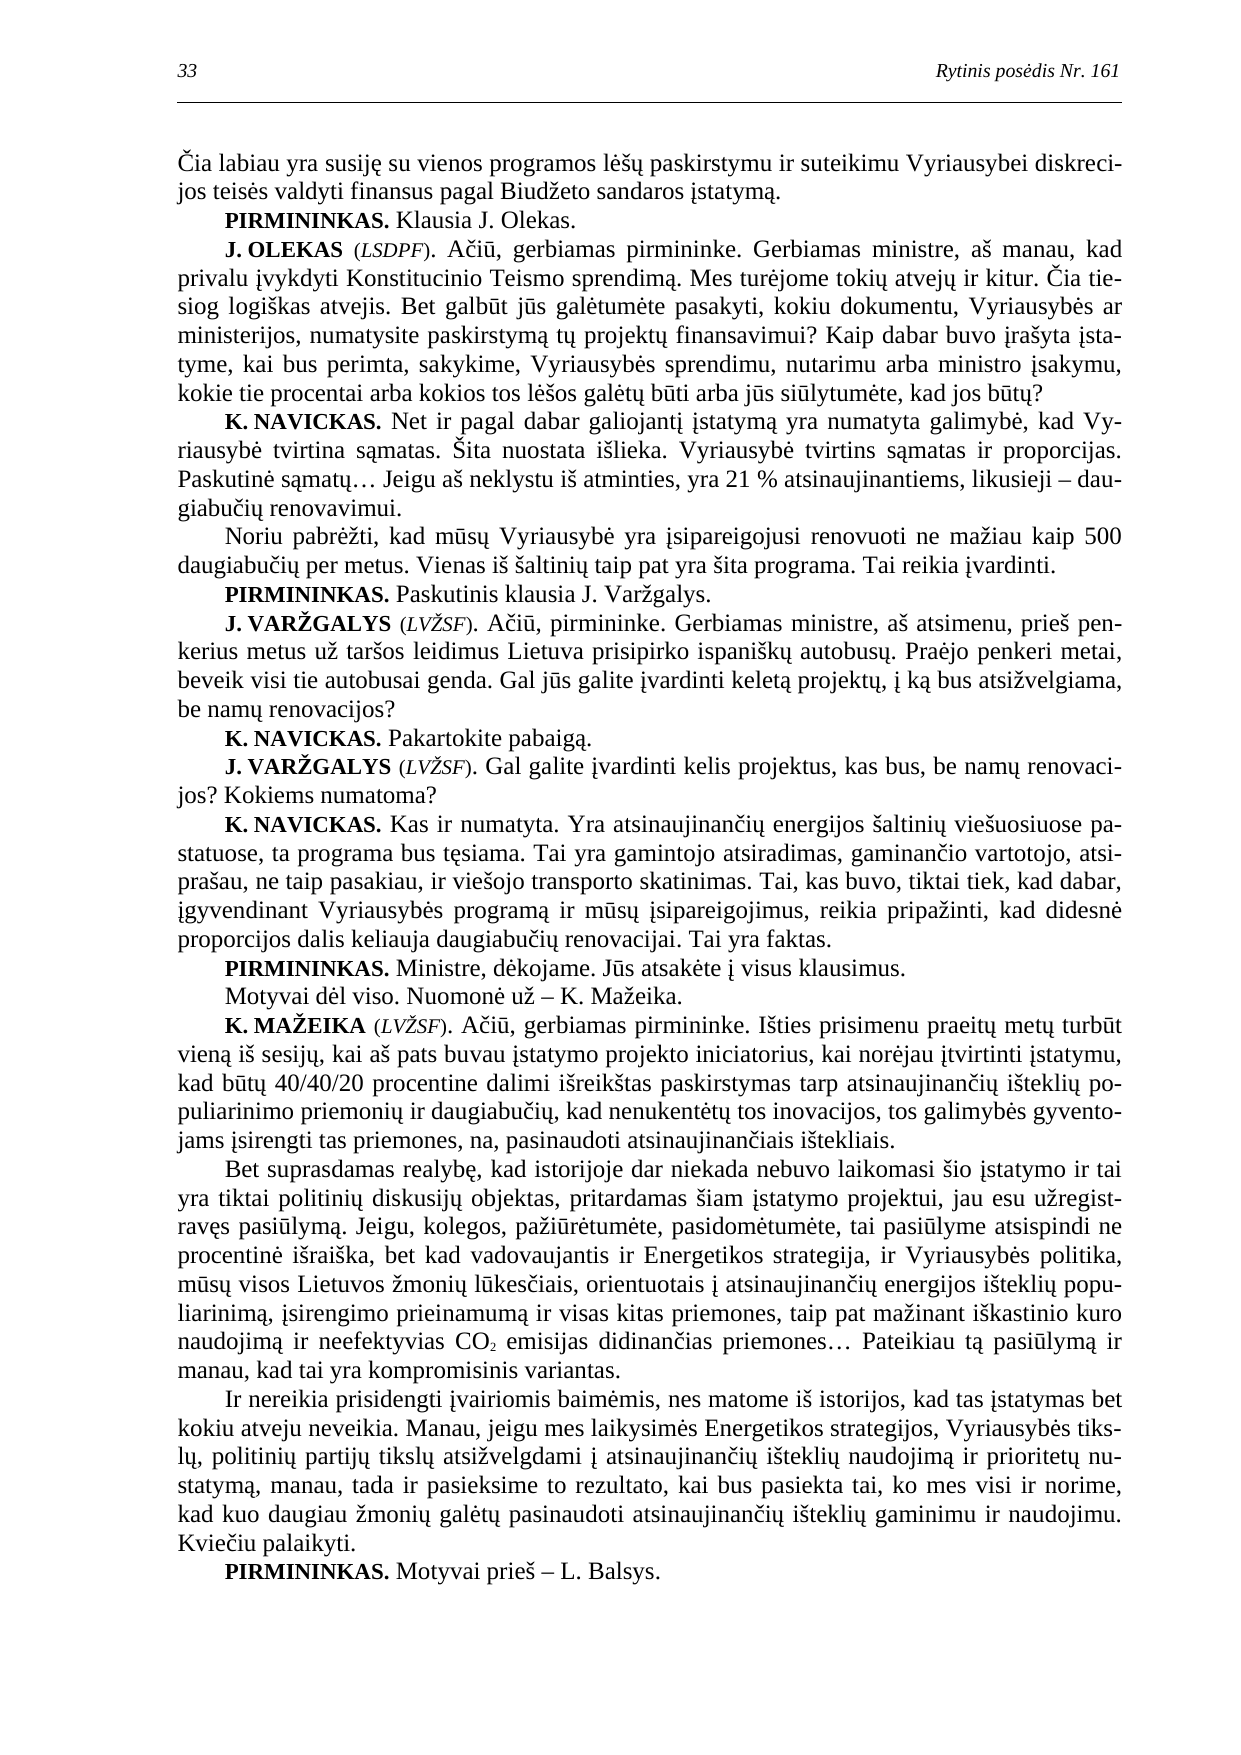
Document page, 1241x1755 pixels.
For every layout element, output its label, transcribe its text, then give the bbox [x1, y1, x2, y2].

text K. NAVICKAS. Pa­kar­to­ki­te pa­bai­gą. [177, 723, 1122, 751]
text K. MAŽEIKA (LVŽSF). Ačiū, ger­bia­mas pir­mi­nin­ke. Iš­ties pri­si­me­nu pra­ei­tų me­tų tur­būt vie­ną iš se­si­jų, kai aš pats bu­vau įsta­ty­mo pro­jek­to ini­cia­to­rius, kai no­rė­jau įtvir­tin­ti įsta­ty­mu, kad bū­tų 40/40/20 pro­cen­ti­ne da­li­mi iš­reikš­tas pa­skirs­ty­mas tarp at­si­nau­ji­nan­čių iš­tek­lių po­pu­lia­ri­ni­mo prie­mo­nių ir dau­gia­bu­čių, kad ne­nu­ken­tė­tų tos ino­va­ci­jos, tos ga­li­my­bės gy­ven­to­jams įsi­reng­ti tas prie­mo­nes, na, pa­si­nau­do­ti at­si­nau­ji­nan­čiais iš­tek­liais. [177, 1010, 1122, 1154]
text Ir ne­rei­kia pri­si­deng­ti įvai­rio­mis bai­mė­mis, nes ma­to­me iš is­to­ri­jos, kad tas įsta­ty­mas bet ko­kiu at­ve­ju ne­vei­kia. Ma­nau, jei­gu mes lai­ky­si­mės Ener­ge­ti­kos stra­te­gi­jos, Vy­riau­sy­bės tiks­lų, po­li­ti­nių par­ti­jų tiks­lų at­si­žvel­gdami į at­si­nau­ji­nan­čių iš­tek­lių nau­do­ji­mą ir pri­ori­te­tų nu­sta­ty­mą, ma­nau, ta­da ir pa­siek­si­me to re­zul­ta­to, kai bus pa­siek­ta tai, ko mes vi­si ir no­ri­me, kad kuo dau­giau žmo­nių ga­lė­tų pa­si­nau­do­ti at­si­nau­ji­nan­čių iš­tek­lių ga­mi­ni­mu ir nau­do­ji­mu. Kvie­čiu pa­lai­ky­ti. [177, 1384, 1122, 1556]
text Čia la­biau yra su­si­ję su vie­nos pro­gra­mos lė­šų pa­skirs­ty­mu ir su­tei­kimu Vy­riau­sy­bei dis­kre­ci­jos tei­sės val­dy­ti fi­nan­sus pa­gal Biu­dže­to san­da­ros įsta­ty­mą. [177, 148, 1122, 205]
text PIRMININKAS. Mi­nist­re, dė­ko­ja­me. Jūs at­sa­kė­te į vi­sus klau­si­mus. [177, 953, 1122, 981]
text PIRMININKAS. Pas­ku­ti­nis klau­sia J. Varž­ga­lys. [177, 579, 1122, 608]
text J. VARŽGALYS (LVŽSF). Gal ga­li­te įvar­din­ti ke­lis pro­jek­tus, kas bus, be na­mų re­no­va­ci­jos? Ko­kiems nu­ma­to­ma? [177, 751, 1122, 809]
text PIRMININKAS. Mo­ty­vai prieš – L. Bal­sys. [177, 1556, 1122, 1585]
text J. VARŽGALYS (LVŽSF). Ačiū, pir­mi­nin­ke. Ger­bia­mas mi­nist­re, aš at­si­me­nu, prieš pen­ke­rius me­tus už tar­šos lei­di­mus Lie­tu­va pri­si­pir­ko is­pa­niš­kų au­to­bu­sų. Pra­ėjo pen­ke­ri me­tai, be­veik vi­si tie au­to­bu­sai gen­da. Gal jūs ga­li­te įvar­din­ti ke­le­tą pro­jek­tų, į ką bus at­si­žvel­gia­ma, be na­mų re­no­va­ci­jos? [177, 608, 1122, 723]
text J. OLEKAS (LSDPF). Ačiū, ger­bia­mas pir­mi­nin­ke. Ger­bia­mas mi­nist­re, aš ma­nau, kad pri­va­lu įvyk­dy­ti Kon­sti­tu­ci­nio Teis­mo spren­di­mą. Mes tu­rė­jo­me to­kių at­ve­jų ir ki­tur. Čia tie­siog lo­giš­kas at­ve­jis. Bet gal­būt jūs ga­lė­tu­mė­te pa­sa­ky­ti, ko­kiu do­ku­men­tu, Vy­riau­sy­bės ar mi­nis­te­ri­jos, nu­ma­ty­si­te pa­skirs­ty­mą tų pro­jek­tų fi­nan­sa­vi­mui? Kaip da­bar bu­vo įra­šy­ta įsta­ty­me, kai bus per­im­ta, sa­ky­ki­me, Vy­riau­sy­bės spren­di­mu, nu­ta­ri­mu ar­ba mi­nist­ro įsa­ky­mu, ko­kie tie pro­cen­tai ar­ba ko­kios tos lė­šos ga­lė­tų bū­ti ar­ba jūs siū­ly­tu­mė­te, kad jos bū­tų? [177, 234, 1122, 406]
text PIRMININKAS. Klau­sia J. Ole­kas. [177, 205, 1122, 234]
text Bet su­pras­da­mas re­a­ly­bę, kad is­to­ri­jo­je dar nie­ka­da ne­bu­vo lai­ko­ma­si šio įsta­ty­mo ir tai yra tik­tai po­li­ti­nių dis­ku­si­jų ob­jek­tas, pri­tar­da­mas šiam įsta­ty­mo pro­jek­tui, jau esu už­re­gist­ravęs pa­siū­ly­mą. Jei­gu, ko­le­gos, pa­žiū­rė­tu­mė­te, pa­si­do­mė­tu­mė­te, tai pa­siū­ly­me at­si­spin­di ne pro­cen­ti­nė iš­raiš­ka, bet kad va­do­vau­jan­tis ir Ener­ge­ti­kos stra­te­gi­ja, ir Vy­riau­sy­bės po­li­ti­ka, mū­sų vi­sos Lie­tu­vos žmo­nių lū­kes­čiais, orien­tuo­tais į at­si­nau­ji­nan­čių ener­gi­jos iš­tek­lių po­pu­lia­ri­ni­mą, įsi­ren­gi­mo pri­ei­na­mu­mą ir vi­sas ki­tas prie­mo­nes, taip pat ma­ži­nant iš­kas­ti­nio ku­ro nau­do­ji­mą ir ne­efek­ty­vias CO2 emi­si­jas di­di­nan­čias prie­mo­nes… Pa­tei­kiau tą pa­siū­ly­mą ir ma­nau, kad tai yra kom­pro­mi­si­nis va­rian­tas. [177, 1154, 1122, 1384]
text K. NAVICKAS. Net ir pa­gal da­bar ga­lio­jan­tį įsta­ty­mą yra nu­ma­ty­ta ga­li­my­bė, kad Vy­riau­sy­bė tvir­ti­na są­ma­tas. Ši­ta nuo­sta­ta iš­lie­ka. Vy­riau­sy­bė tvir­tins są­ma­tas ir pro­por­ci­jas. Pas­ku­ti­nė są­ma­tų… Jei­gu aš ne­klys­tu iš at­min­ties, yra 21 % at­si­nau­ji­nan­tiems, li­ku­sie­ji – dau­gia­bu­čių re­no­va­vi­mui. [177, 406, 1122, 521]
text Mo­ty­vai dėl vi­so. Nuo­mo­nė už – K. Ma­žei­ka. [177, 981, 1122, 1010]
text No­riu pa­brėž­ti, kad mū­sų Vy­riau­sy­bė yra įsi­pa­rei­go­ju­si re­no­vuo­ti ne ma­žiau kaip 500 dau­gia­bu­čių per me­tus. Vie­nas iš šal­ti­nių taip pat yra ši­ta pro­gra­ma. Tai rei­kia įvar­din­ti. [177, 521, 1122, 579]
text K. NAVICKAS. Kas ir nu­ma­ty­ta. Yra at­si­nau­ji­nan­čių ener­gi­jos šal­ti­nių vie­šuo­siuo­se pa­sta­tuo­se, ta pro­gra­ma bus tę­sia­ma. Tai yra ga­min­to­jo at­si­ra­di­mas, ga­mi­nan­čio var­to­to­jo, at­si­pra­šau, ne taip pa­sa­kiau, ir vie­šo­jo trans­por­to ska­ti­ni­mas. Tai, kas bu­vo, tik­tai tiek, kad da­bar, įgy­ven­di­nant Vy­riau­sy­bės pro­gra­mą ir mū­sų įsi­pa­rei­go­ji­mus, rei­kia pri­pa­žin­ti, kad di­des­nė pro­por­ci­jos da­lis ke­liau­ja dau­gia­bu­čių re­no­va­ci­jai. Tai yra fak­tas. [177, 809, 1122, 953]
